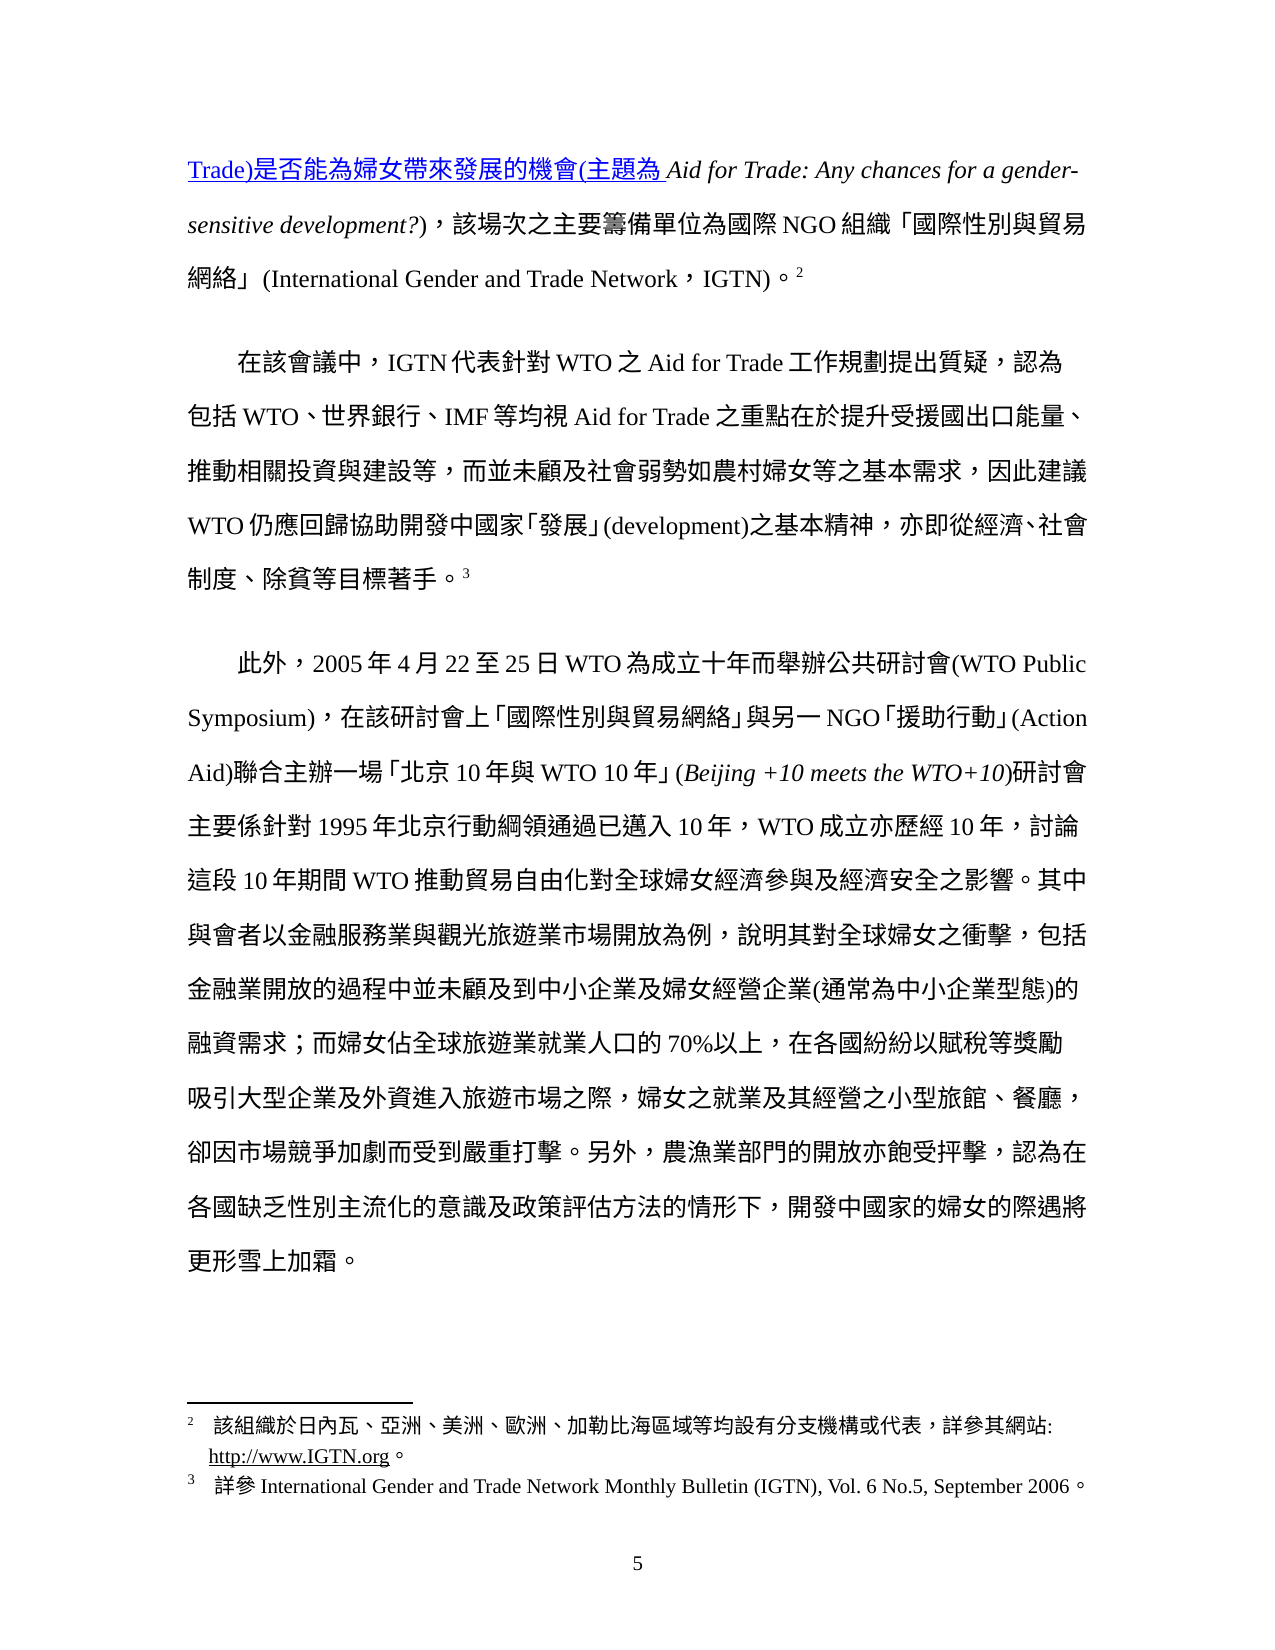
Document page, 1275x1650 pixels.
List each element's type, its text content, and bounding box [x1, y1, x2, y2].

text 該組織於日內瓦、亞洲、美洲、歐洲、加勒比海區域等均設有分支機構或代表，詳參其網站: http://www.IGTN.org。 [187, 1409, 1087, 1470]
text 在該會議中，IGTN 代表針對WTO之Aid for Trade工作規劃提出質疑，認為包括WTO、世界銀行、IMF等均視Aid for Trade之重點在於提升受援國出口能量、推動相關投資與建設等，而並未顧及社會弱勢如農村婦女等之基本需求，因此建議WTO仍應回歸協助開發中國家「發展」(development)之基本精神，亦即從經濟、社會、制度、除貧等目標著手。 [187, 342, 1087, 596]
text 詳參International Gender and Trade Network Monthly Bulletin (IGTN), Vol. 6 No.5, September 2006。 [187, 1470, 1087, 1500]
text 此外，2005年4月22至25日WTO為成立十年而舉辦公共研討會(WTO Public Symposium)，在該研討會上「國際性別與貿易網絡」與另一NGO「援助行動」(Action Aid)聯合主辦一場「北京10年與WTO 10年」(Beijing +10 meets the WTO+10)研討會，主要係針對1995年北京行動綱領通過已邁入10年，WTO成立亦歷經10年，討論這段10年期間WTO推動貿易自由化對全球婦女經濟參與及經濟安全之影響。其中，與會者以金融服務業與觀光旅遊業市場開放為例，說明其對全球婦女之衝擊，包括金融業開放的過程中並未顧及到中小企業及婦女經營企業(通常為中小企業型態)的融資需求；而婦女佔全球旅遊業就業人口的70%以上，在各國紛紛以賦稅等獎勵吸引大型企業及外資進入旅遊市場之際，婦女之就業及其經營之小型旅館、餐廳，卻因市場競爭加劇而受到嚴重打擊。另外，農漁業部門的開放亦飽受抨擊，認為在各國缺乏性別主流化的意識及政策評估方法的情形下，開發中國家的婦女的際遇將更形雪上加霜。 [187, 643, 1087, 1278]
text WTO為加強與NGO及廣大公民社會(civil society)的互動，爭取其支持，自2002年起逐年辦理「WTO公共論壇」(WTO Public Forum)的大型國際研討、交流會議。為反應國際NGO、婦女人權組織等要求WTO重視性別議題之呼籲，每年之「WTO公共論壇」中均有專門場次探討性別與貿易之相關議題，邀請國際間相關之NGO或學者、專家進行討論。自2002年起，該場次中探討之議題涵蓋婦女與農業自由化、服務業、投資、中小企業、智慧財產權等。在今(2006)年9月25、26日頃舉行的「2006年WTO公共論壇」會議中，主題則在討論WTO頃刻推動之貿易援助工作(Aid for Trade)是否能為婦女帶來發展的機會(主題為Aid for Trade: Any chances for a gender-sensitive development?)，該場次之主要籌備單位為國際NGO組織「國際性別與貿易網絡」(International Gender and Trade Network，IGTN)。 [187, 150, 1087, 295]
